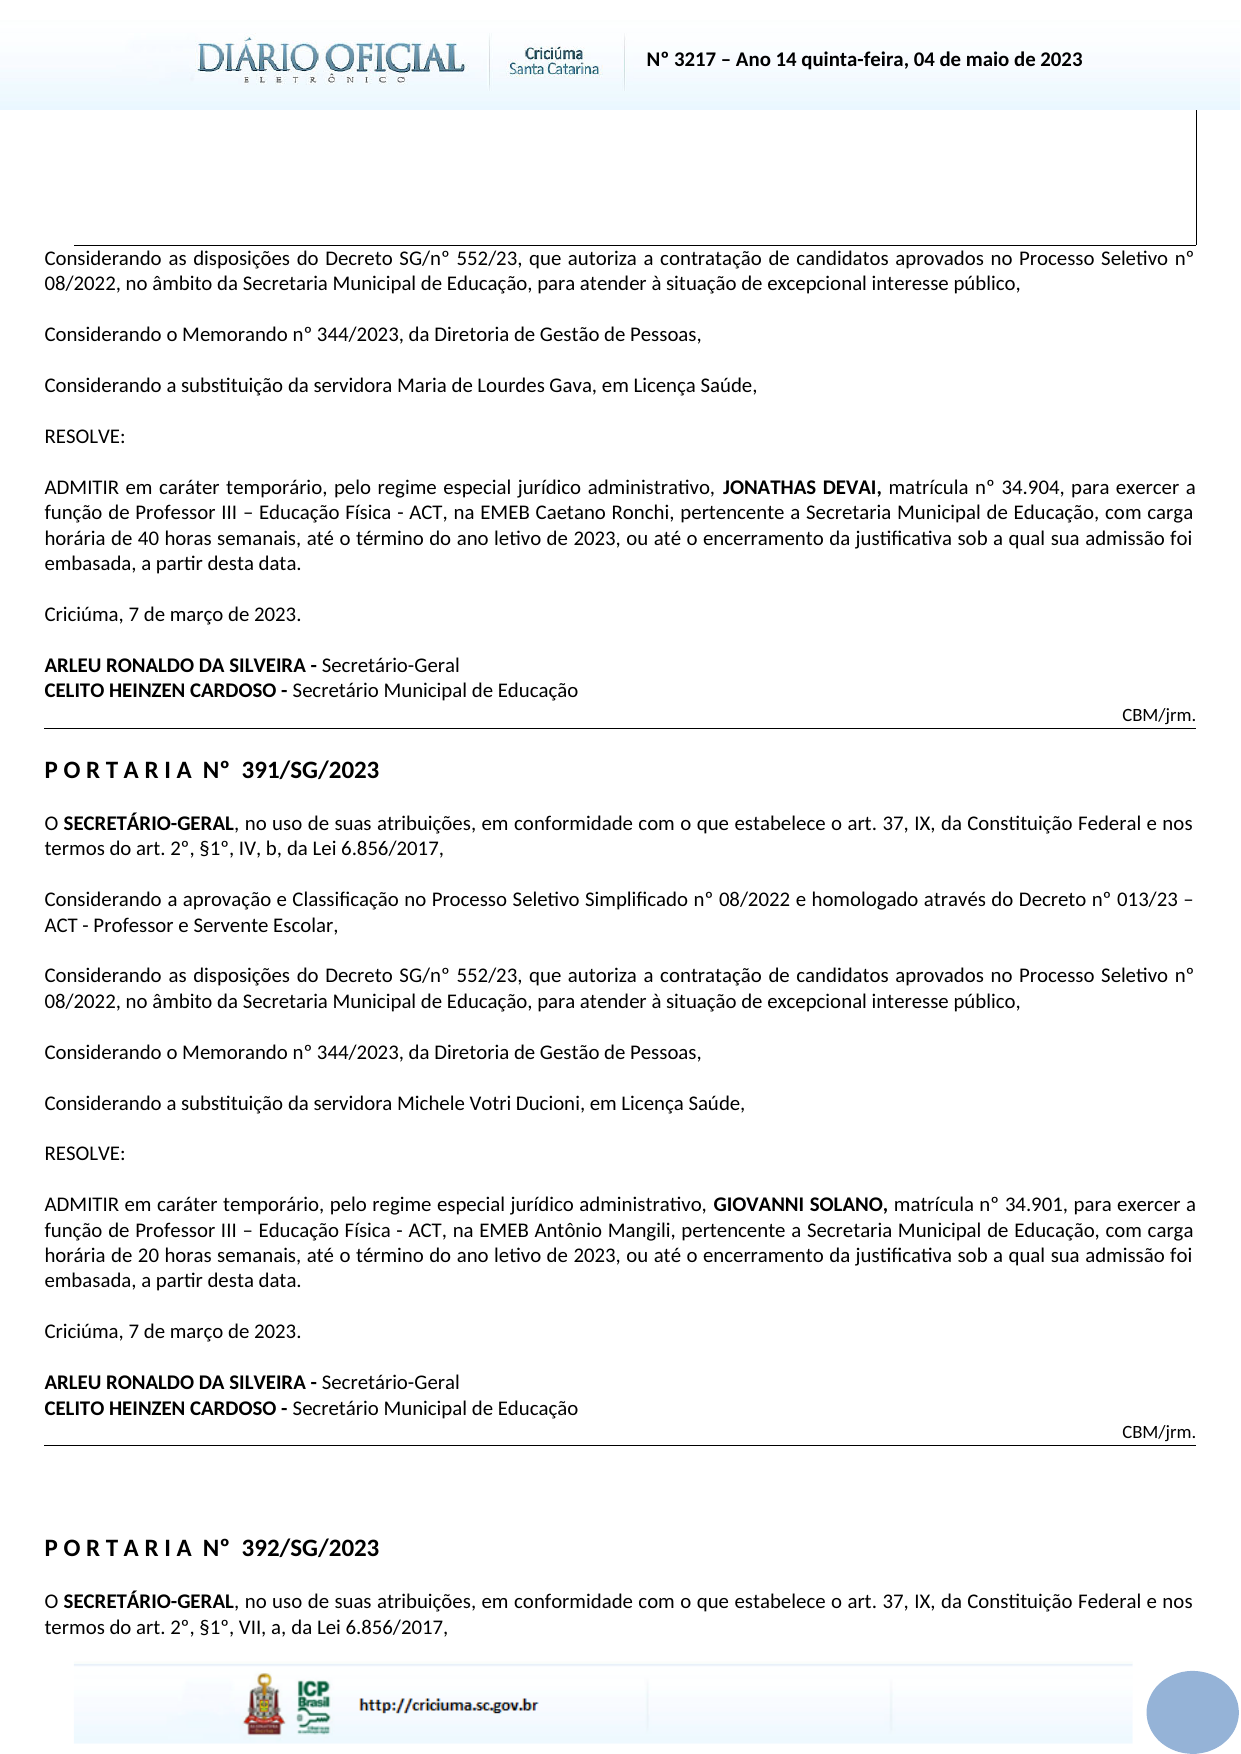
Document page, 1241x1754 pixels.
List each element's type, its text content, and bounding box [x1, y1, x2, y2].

text RESOLVE: [44, 423, 1196, 448]
text Criciúma, 7 de março de 2023. [44, 1318, 1196, 1344]
text ARLEU RONALDO DA SILVEIRA - Secretário-Geral [44, 1369, 1196, 1395]
text Considerando as disposições do Decreto SG/nº 552/23, que autoriza a contratação de candidatos aprovados no Processo Seletivo nº 08/2022, no âmbito da Secretaria Municipal de Educação, para atender à situação de excepcional interesse público, [44, 963, 1196, 1013]
text Considerando a aprovação e Classificação no Processo Seletivo Simplificado nº 08/2022 e homologado através do Decreto nº 013/23 – ACT - Professor e Servente Escolar, [44, 886, 1196, 937]
text ADMITIR em caráter temporário, pelo regime especial jurídico administrativo, GIOVANNI SOLANO, matrícula nº 34.901, para exercer a função de Professor III – Educação Física - ACT, na EMEB Antônio Mangili, pertencente a Secretaria Municipal de Educação, com carga horária de 20 horas semanais, até o término do ano letivo de 2023, ou até o encerramento da justificativa sob a qual sua admissão foi embasada, a partir desta data. [44, 1191, 1196, 1293]
text Considerando as disposições do Decreto SG/nº 552/23, que autoriza a contratação de candidatos aprovados no Processo Seletivo nº 08/2022, no âmbito da Secretaria Municipal de Educação, para atender à situação de excepcional interesse público, [44, 245, 1196, 296]
text Considerando a substituição da servidora Michele Votri Ducioni, em Licença Saúde, [44, 1090, 1196, 1115]
text O SECRETÁRIO-GERAL, no uso de suas atribuições, em conformidade com o que estabelece o art. 37, IX, da Constituição Federal e nos termos do art. 2º, §1º, VII, a, da Lei 6.856/2017, [44, 1588, 1196, 1639]
text CBM/jrm. [44, 703, 1196, 728]
text ARLEU RONALDO DA SILVEIRA - Secretário-Geral [44, 652, 1196, 677]
text Considerando o Memorando nº 344/2023, da Diretoria de Gestão de Pessoas, [44, 1039, 1196, 1064]
text Considerando a substituição da servidora Maria de Lourdes Gava, em Licença Saúde, [44, 372, 1196, 398]
text CELITO HEINZEN CARDOSO - Secretário Municipal de Educação [44, 677, 1196, 703]
text ADMITIR em caráter temporário, pelo regime especial jurídico administrativo, JONATHAS DEVAI, matrícula nº 34.904, para exercer a função de Professor III – Educação Física - ACT, na EMEB Caetano Ronchi, pertencente a Secretaria Municipal de Educação, com carga horária de 40 horas semanais, até o término do ano letivo de 2023, ou até o encerramento da justificativa sob a qual sua admissão foi embasada, a partir desta data. [44, 474, 1196, 576]
text RESOLVE: [44, 1141, 1196, 1166]
text Criciúma, 7 de março de 2023. [44, 601, 1196, 626]
text Considerando o Memorando nº 344/2023, da Diretoria de Gestão de Pessoas, [44, 321, 1196, 347]
text CBM/jrm. [44, 1420, 1196, 1445]
text CELITO HEINZEN CARDOSO - Secretário Municipal de Educação [44, 1395, 1196, 1420]
text P O R T A R I A Nº 392/SG/2023 [44, 1533, 1196, 1563]
text O SECRETÁRIO-GERAL, no uso de suas atribuições, em conformidade com o que estabelece o art. 37, IX, da Constituição Federal e nos termos do art. 2º, §1º, IV, b, da Lei 6.856/2017, [44, 810, 1196, 861]
text P O R T A R I A Nº 391/SG/2023 [44, 754, 1196, 785]
